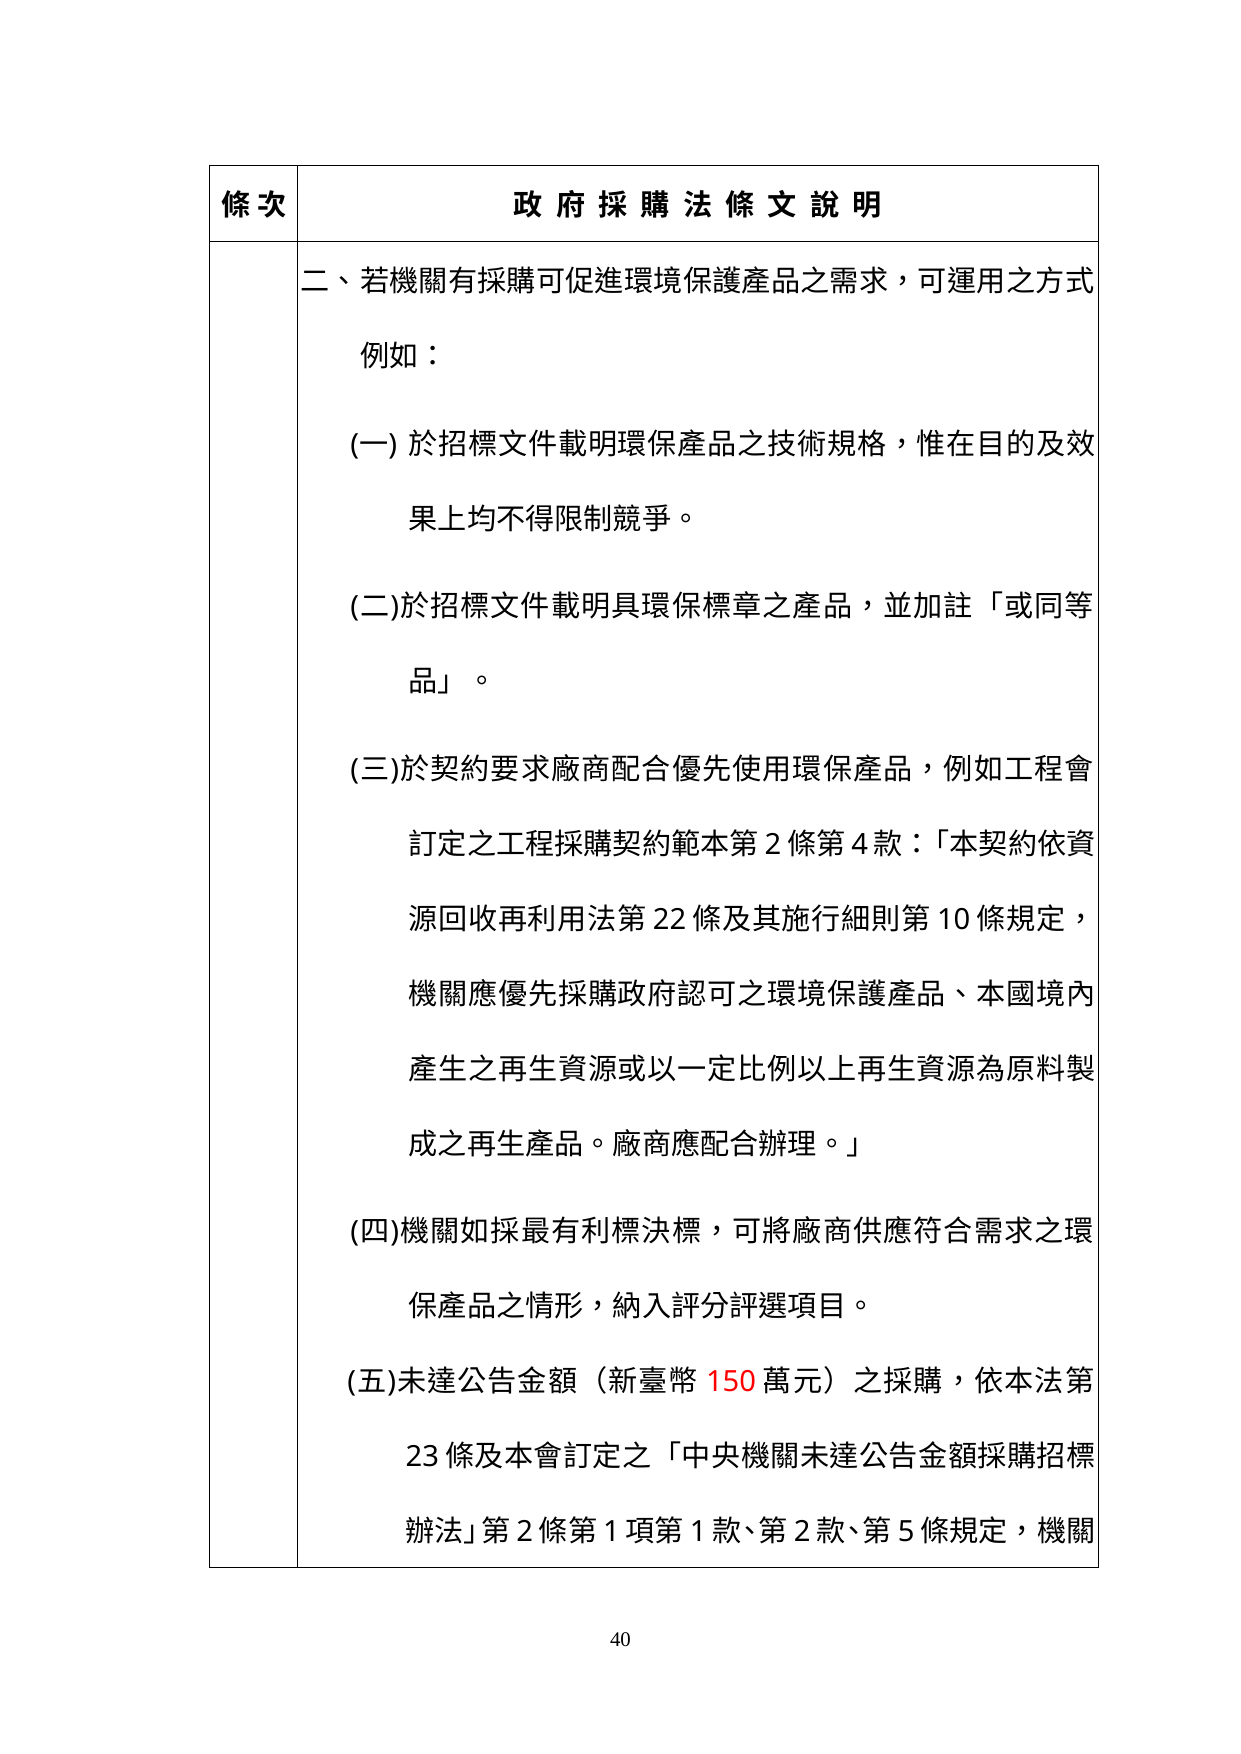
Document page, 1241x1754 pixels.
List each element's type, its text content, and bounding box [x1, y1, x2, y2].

table_header 政 府 採 購 法 條 文 說 明 [298, 166, 1098, 241]
table_header 條 次 [210, 166, 297, 241]
table_cell [210, 242, 297, 1567]
table_cell 本條係參考修正版世界貿易組織(WTO)政府採購協定(GPA)第10條第6項規定：「為茲明確，締約國及其採購機關，得依本條文規定，擬定、採用或應用技術規格以促進自然資源之保育或環境保護。」所增訂條文，以符合全球環保趨勢。另因節能減碳所訂技術規格、措施應同時考量編列相應之計畫預算，以達預期採購效益。 若機關有採購可促進環境保護產品之需求，可運用之方式例如： (一) 於招標文件載明環保產品之技術規格，惟在目的及效果上均不得限制競爭。 (二)於招標文件載明具環保標章之產品，並加註「或同等品」。 (三)於契約要求廠商配合優先使用環保產品，例如工程會訂定之工程採購契約範本第2條第4款：「本契約依資源回收再利用法第22條及其施行細則第10條規定，機關應優先採購政府認可之環境保護產品、本國境內產生之再生資源或以一定比例以上再生資源為原料製成之再生產品。廠商應配合辦理。」 (四)機關如採最有利標決標，可將廠商供應符合需求之環保產品之情形，納入評分評選項目。 (五)未達公告金額（新臺幣150萬元）之採購，依本法第23條及本會訂定之「中央機關未達公告金額採購招標辦法」第2條第1項第1款、第2款、第5條規定，機關得不經公告程序，逕洽廠商採購符合需求之環保產品。 [298, 242, 1098, 1567]
